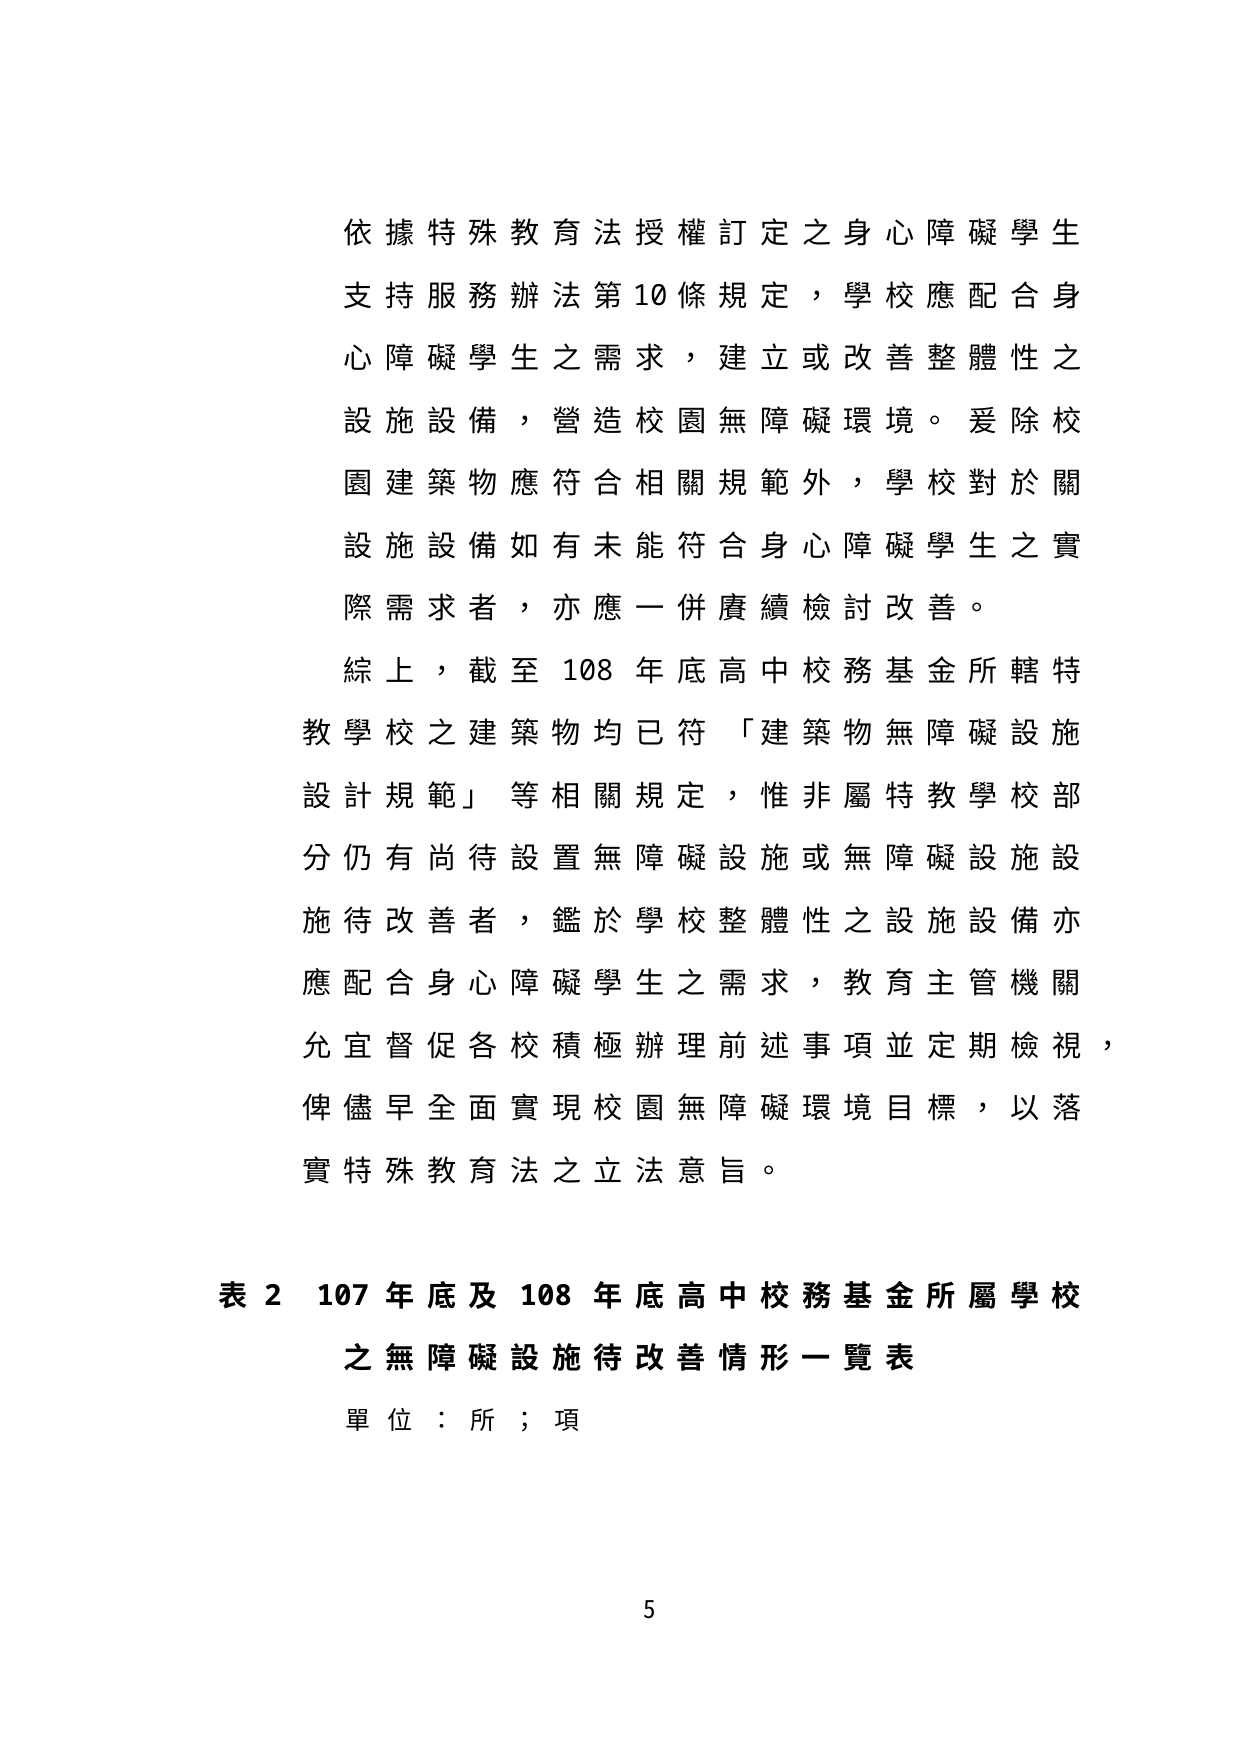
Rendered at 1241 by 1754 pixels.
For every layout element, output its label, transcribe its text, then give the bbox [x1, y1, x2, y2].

text 綜上，截至108年底高中校務基金所轄特教學校之建築物均已符「建築物無障礙設施設計規範」等相關規定，惟非屬特教學校部分仍有尚待設置無障礙設施或無障礙設施設施待改善者，鑑於學校整體性之設施設備亦應配合身心障礙學生之需求，教育主管機關允宜督促各校積極辦理前述事項並定期檢視，俾儘早全面實現校園無障礙環境目標，以落實特殊教育法之立法意旨。 [271, 627, 1087, 1189]
text 表2 107年底及108年底高中校務基金所屬學校之無障礙設施待改善情形一覽表 單位：所；項 [212, 1252, 1087, 1439]
text 按學校內建築物之無障礙設施及設備應符合內政部訂頒之「建築物無障礙設施設計規範」或「既有公共建築物無障礙設施替代改善計畫作業程序及認定原則」之規範。依教育部國教署提供之資料，107年底應設置而未設置無障礙設施者有7所特教學校，無障礙設施尚待改善者有11所特教學校，截至108年底，該基金所轄特教學校之建築物已全數符合前述「建築物無障礙設施設計規範」等相關規定；至於非屬特教學校部分，截至108年底，應設置而未設置無障礙設施者計61所，占145所學校之42.07%，總計未設置設施項目達2,946項；又部分學校雖設有無障礙設施，惟尚待進一步改善者，總計106所，占145所學校之73.10%，總計改善設施1,704項（詳表2）。準此，108年底之無障礙設施設置及待改善情形之校數與項目數，與107年底相較已有降低，惟仍有多所學校未依規定設置無障礙設施，或所設置設施尚未符規範，仍待持續改善。另依據特殊教育法授權訂定之身心障礙學生支持服務辦法第10條規定，學校應配合身心障礙學生之需求，建立或改善整體性之設施設備，營造校園無障礙環境。爰除校園建築物應符合相關規範外，學校對於關設施設備如有未能符合身心障礙學生之實際需求者，亦應一併賡續檢討改善。 [301, 189, 1087, 627]
